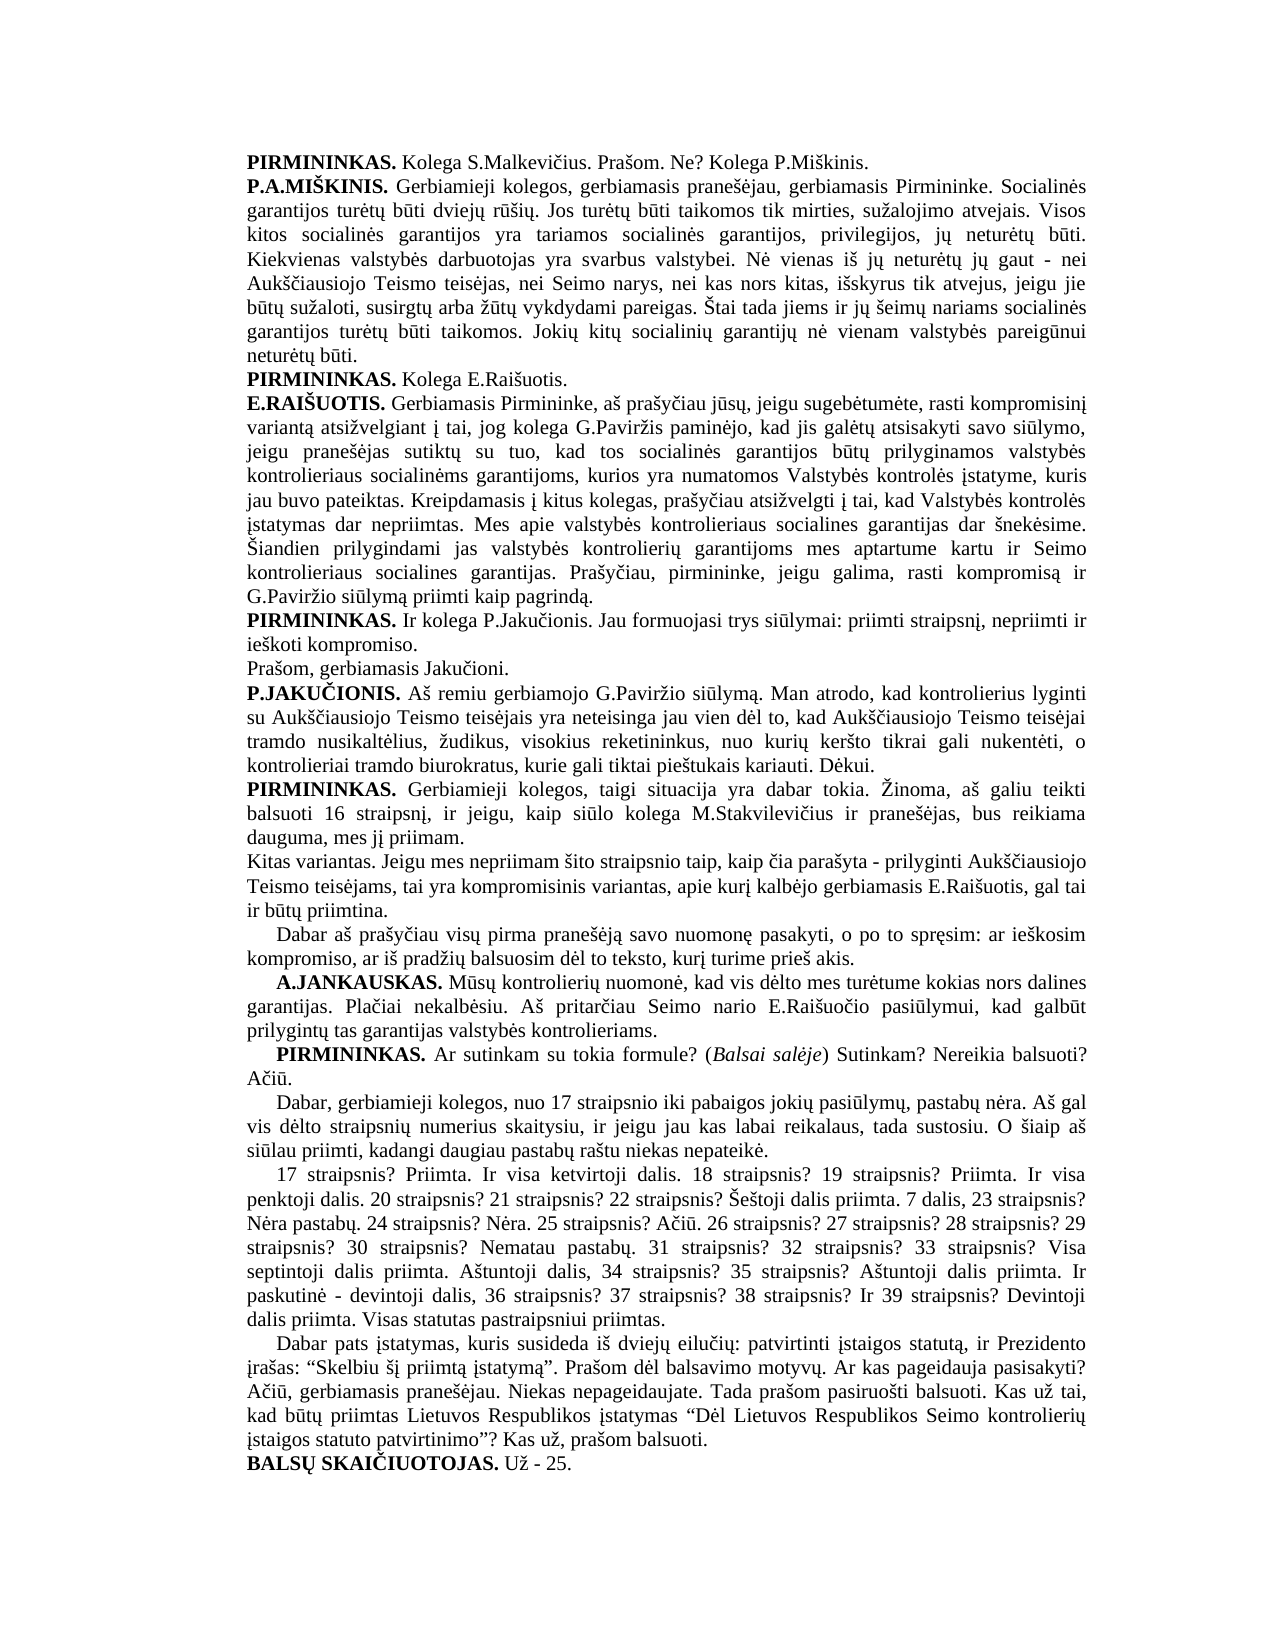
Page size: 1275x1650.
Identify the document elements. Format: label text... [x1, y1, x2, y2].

text PIRMININKAS. Ir kolega P.Jakučionis. Jau formuojasi trys siūlymai: priimti straipsnį, nepriimti ir ieškoti kompromiso. [247, 608, 1087, 656]
text Dabar aš prašyčiau visų pirma pranešėją savo nuomonę pasakyti, o po to spręsim: ar ieškosim kompromiso, ar iš pradžių balsuosim dėl to teksto, kurį turime prieš akis. [247, 922, 1087, 970]
text 17 straipsnis? Priimta. Ir visa ketvirtoji dalis. 18 straipsnis? 19 straipsnis? Priimta. Ir visa penktoji dalis. 20 straipsnis? 21 straipsnis? 22 straipsnis? Šeštoji dalis priimta. 7 dalis, 23 straipsnis? Nėra pastabų. 24 straipsnis? Nėra. 25 straipsnis? Ačiū. 26 straipsnis? 27 straipsnis? 28 straipsnis? 29 straipsnis? 30 straipsnis? Nematau pastabų. 31 straipsnis? 32 straipsnis? 33 straipsnis? Visa septintoji dalis priimta. Aštuntoji dalis, 34 straipsnis? 35 straipsnis? Aštuntoji dalis priimta. Ir paskutinė - devintoji dalis, 36 straipsnis? 37 straipsnis? 38 straipsnis? Ir 39 straipsnis? Devintoji dalis priimta. Visas statutas pastraipsniui priimtas. [247, 1162, 1087, 1331]
text Prašom, gerbiamasis Jakučioni. [247, 656, 1087, 680]
text Kitas variantas. Jeigu mes nepriimam šito straipsnio taip, kaip čia parašyta - prilyginti Aukščiausiojo Teismo teisėjams, tai yra kompromisinis variantas, apie kurį kalbėjo gerbiamasis E.Raišuotis, gal tai ir būtų priimtina. [247, 849, 1087, 922]
text BALSŲ SKAIČIUOTOJAS. Už - 25. [247, 1451, 1087, 1475]
text A.JANKAUSKAS. Mūsų kontrolierių nuomonė, kad vis dėlto mes turėtume kokias nors dalines garantijas. Plačiai nekalbėsiu. Aš pritarčiau Seimo nario E.Raišuočio pasiūlymui, kad galbūt prilygintų tas garantijas valstybės kontrolieriams. [247, 970, 1087, 1042]
text PIRMININKAS. Gerbiamieji kolegos, taigi situacija yra dabar tokia. Žinoma, aš galiu teikti balsuoti 16 straipsnį, ir jeigu, kaip siūlo kolega M.Stakvilevičius ir pranešėjas, bus reikiama dauguma, mes jį priimam. [247, 777, 1087, 849]
text PIRMININKAS. Kolega S.Malkevičius. Prašom. Ne? Kolega P.Miškinis. [247, 150, 1087, 174]
text P.JAKUČIONIS. Aš remiu gerbiamojo G.Paviržio siūlymą. Man atrodo, kad kontrolierius lyginti su Aukščiausiojo Teismo teisėjais yra neteisinga jau vien dėl to, kad Aukščiausiojo Teismo teisėjai tramdo nusikaltėlius, žudikus, visokius reketininkus, nuo kurių keršto tikrai gali nukentėti, o kontrolieriai tramdo biurokratus, kurie gali tiktai pieštukais kariauti. Dėkui. [247, 681, 1087, 777]
text PIRMININKAS. Kolega E.Raišuotis. [247, 367, 1087, 391]
text E.RAIŠUOTIS. Gerbiamasis Pirmininke, aš prašyčiau jūsų, jeigu sugebėtumėte, rasti kompromisinį variantą atsižvelgiant į tai, jog kolega G.Paviržis paminėjo, kad jis galėtų atsisakyti savo siūlymo, jeigu pranešėjas sutiktų su tuo, kad tos socialinės garantijos būtų prilyginamos valstybės kontrolieriaus socialinėms garantijoms, kurios yra numatomos Valstybės kontrolės įstatyme, kuris jau buvo pateiktas. Kreipdamasis į kitus kolegas, prašyčiau atsižvelgti į tai, kad Valstybės kontrolės įstatymas dar nepriimtas. Mes apie valstybės kontrolieriaus socialines garantijas dar šnekėsime. Šiandien prilygindami jas valstybės kontrolierių garantijoms mes aptartume kartu ir Seimo kontrolieriaus socialines garantijas. Prašyčiau, pirmininke, jeigu galima, rasti kompromisą ir G.Paviržio siūlymą priimti kaip pagrindą. [247, 391, 1087, 608]
text P.A.MIŠKINIS. Gerbiamieji kolegos, gerbiamasis pranešėjau, gerbiamasis Pirmininke. Socialinės garantijos turėtų būti dviejų rūšių. Jos turėtų būti taikomos tik mirties, sužalojimo atvejais. Visos kitos socialinės garantijos yra tariamos socialinės garantijos, privilegijos, jų neturėtų būti. Kiekvienas valstybės darbuotojas yra svarbus valstybei. Nė vienas iš jų neturėtų jų gaut - nei Aukščiausiojo Teismo teisėjas, nei Seimo narys, nei kas nors kitas, išskyrus tik atvejus, jeigu jie būtų sužaloti, susirgtų arba žūtų vykdydami pareigas. Štai tada jiems ir jų šeimų nariams socialinės garantijos turėtų būti taikomos. Jokių kitų socialinių garantijų nė vienam valstybės pareigūnui neturėtų būti. [247, 174, 1087, 367]
text Dabar pats įstatymas, kuris susideda iš dviejų eilučių: patvirtinti įstaigos statutą, ir Prezidento įrašas: “Skelbiu šį priimtą įstatymą”. Prašom dėl balsavimo motyvų. Ar kas pageidauja pasisakyti? Ačiū, gerbiamasis pranešėjau. Niekas nepageidaujate. Tada prašom pasiruošti balsuoti. Kas už tai, kad būtų priimtas Lietuvos Respublikos įstatymas “Dėl Lietuvos Respublikos Seimo kontrolierių įstaigos statuto patvirtinimo”? Kas už, prašom balsuoti. [247, 1331, 1087, 1451]
text Dabar, gerbiamieji kolegos, nuo 17 straipsnio iki pabaigos jokių pasiūlymų, pastabų nėra. Aš gal vis dėlto straipsnių numerius skaitysiu, ir jeigu jau kas labai reikalaus, tada sustosiu. O šiaip aš siūlau priimti, kadangi daugiau pastabų raštu niekas nepateikė. [247, 1090, 1087, 1162]
text PIRMININKAS. Ar sutinkam su tokia formule? (Balsai salėje) Sutinkam? Nereikia balsuoti? Ačiū. [247, 1042, 1087, 1090]
